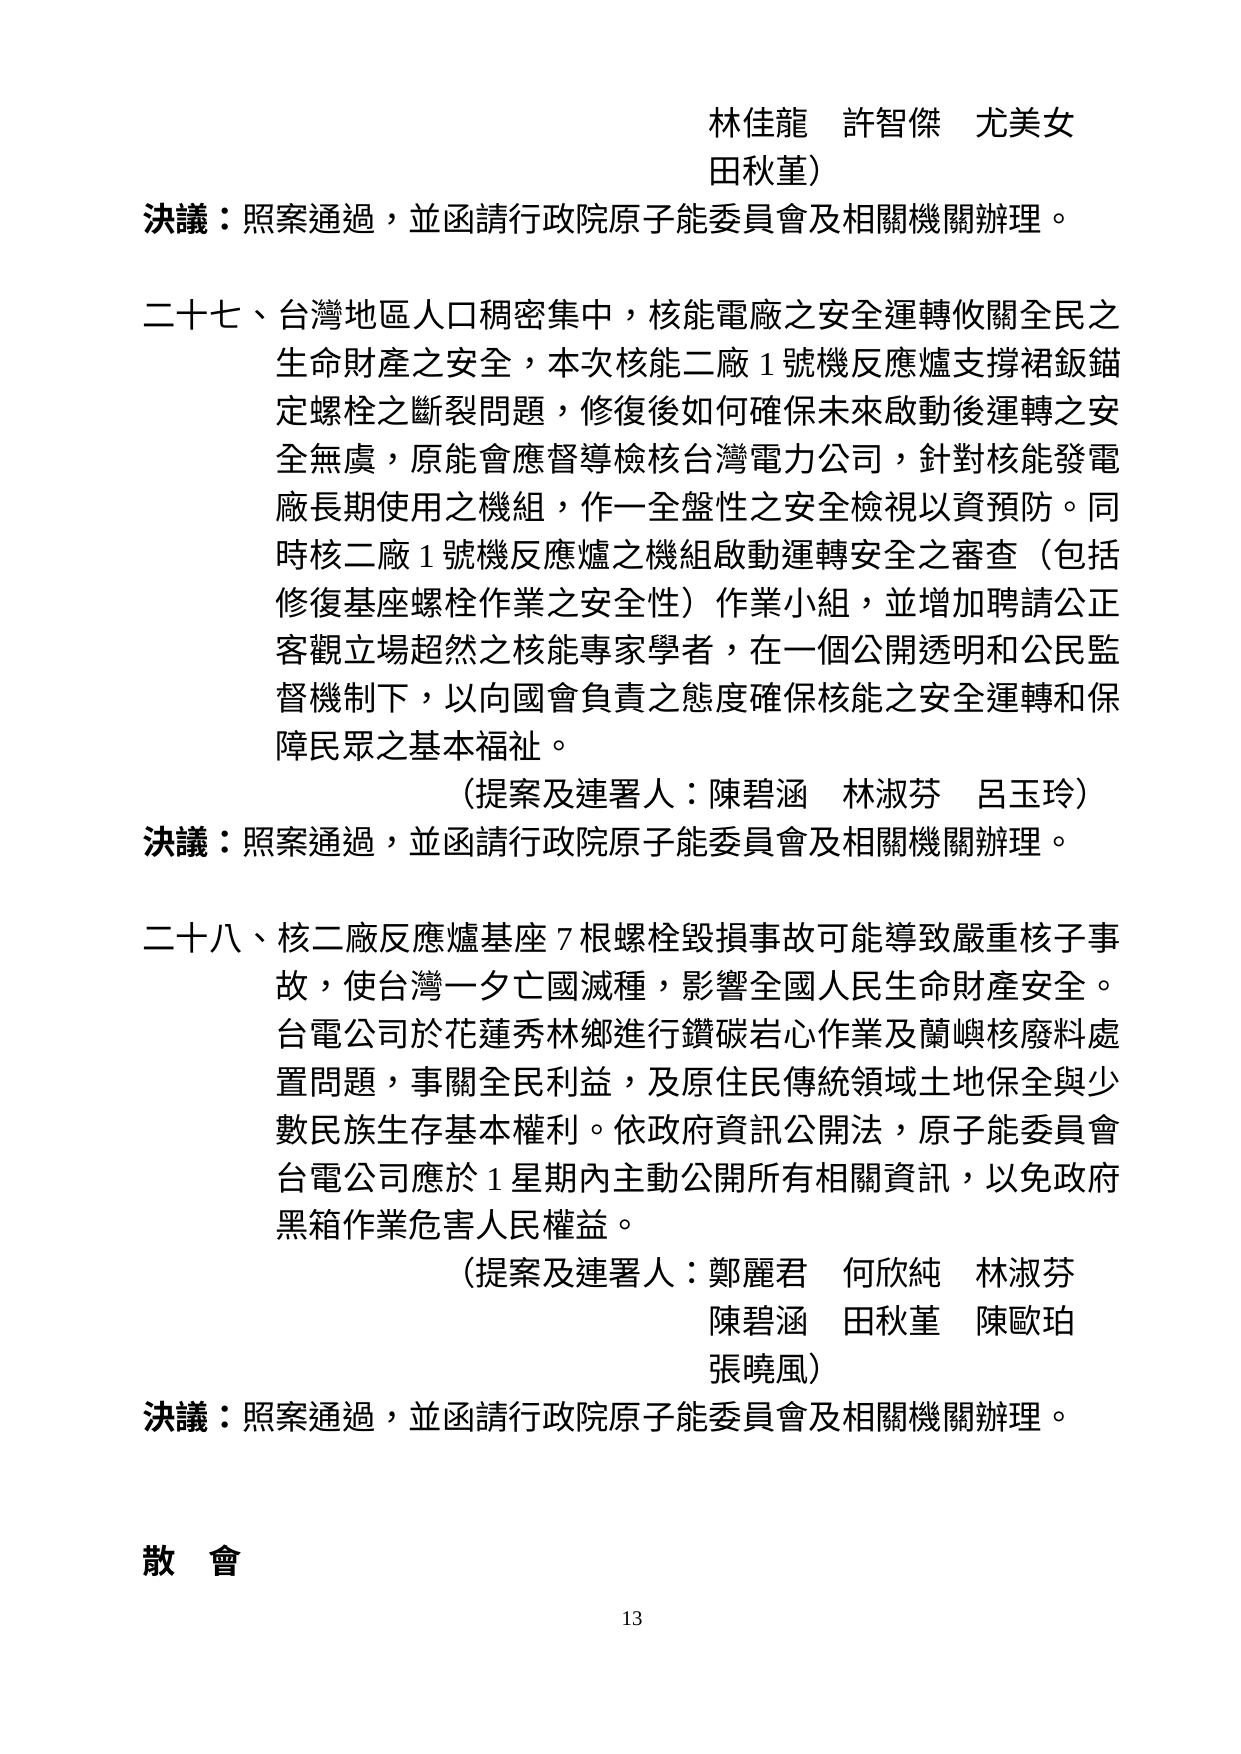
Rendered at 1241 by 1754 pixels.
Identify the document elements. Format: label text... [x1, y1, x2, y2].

text 決議：照案通過，並函請行政院原子能委員會及相關機關辦理。 [142, 193, 1120, 241]
text 張曉風） [142, 1343, 1122, 1391]
text 陳碧涵 田秋堇 陳歐珀 [142, 1295, 1122, 1343]
text 林佳龍 許智傑 尤美女 [142, 97, 1122, 145]
text 散 會 [142, 1535, 1120, 1583]
text 決議：照案通過，並函請行政院原子能委員會及相關機關辦理。 [142, 1391, 1120, 1439]
text 二十八、核二廠反應爐基座7根螺栓毀損事故可能導致嚴重核子事故，使台灣一夕亡國滅種，影響全國人民生命財產安全。台電公司於花蓮秀林鄉進行鑽碳岩心作業及蘭嶼核廢料處置問題，事關全民利益，及原住民傳統領域土地保全與少數民族生存基本權利。依政府資訊公開法，原子能委員會、台電公司應於1星期內主動公開所有相關資訊，以免政府黑箱作業危害人民權益。 [142, 912, 1122, 1247]
text 田秋堇） [142, 145, 1122, 193]
text （提案及連署人：陳碧涵 林淑芬 呂玉玲） [142, 768, 1122, 816]
text （提案及連署人：鄭麗君 何欣純 林淑芬 [142, 1247, 1122, 1295]
text 二十七、台灣地區人口稠密集中，核能電廠之安全運轉攸關全民之生命財產之安全，本次核能二廠1號機反應爐支撐裙鈑錨定螺栓之斷裂問題，修復後如何確保未來啟動後運轉之安全無虞，原能會應督導檢核台灣電力公司，針對核能發電廠長期使用之機組，作一全盤性之安全檢視以資預防。同時核二廠1號機反應爐之機組啟動運轉安全之審查（包括修復基座螺栓作業之安全性）作業小組，並增加聘請公正客觀立場超然之核能專家學者，在一個公開透明和公民監督機制下，以向國會負責之態度確保核能之安全運轉和保障民眾之基本福祉。 [142, 289, 1122, 768]
text 決議：照案通過，並函請行政院原子能委員會及相關機關辦理。 [142, 816, 1120, 864]
